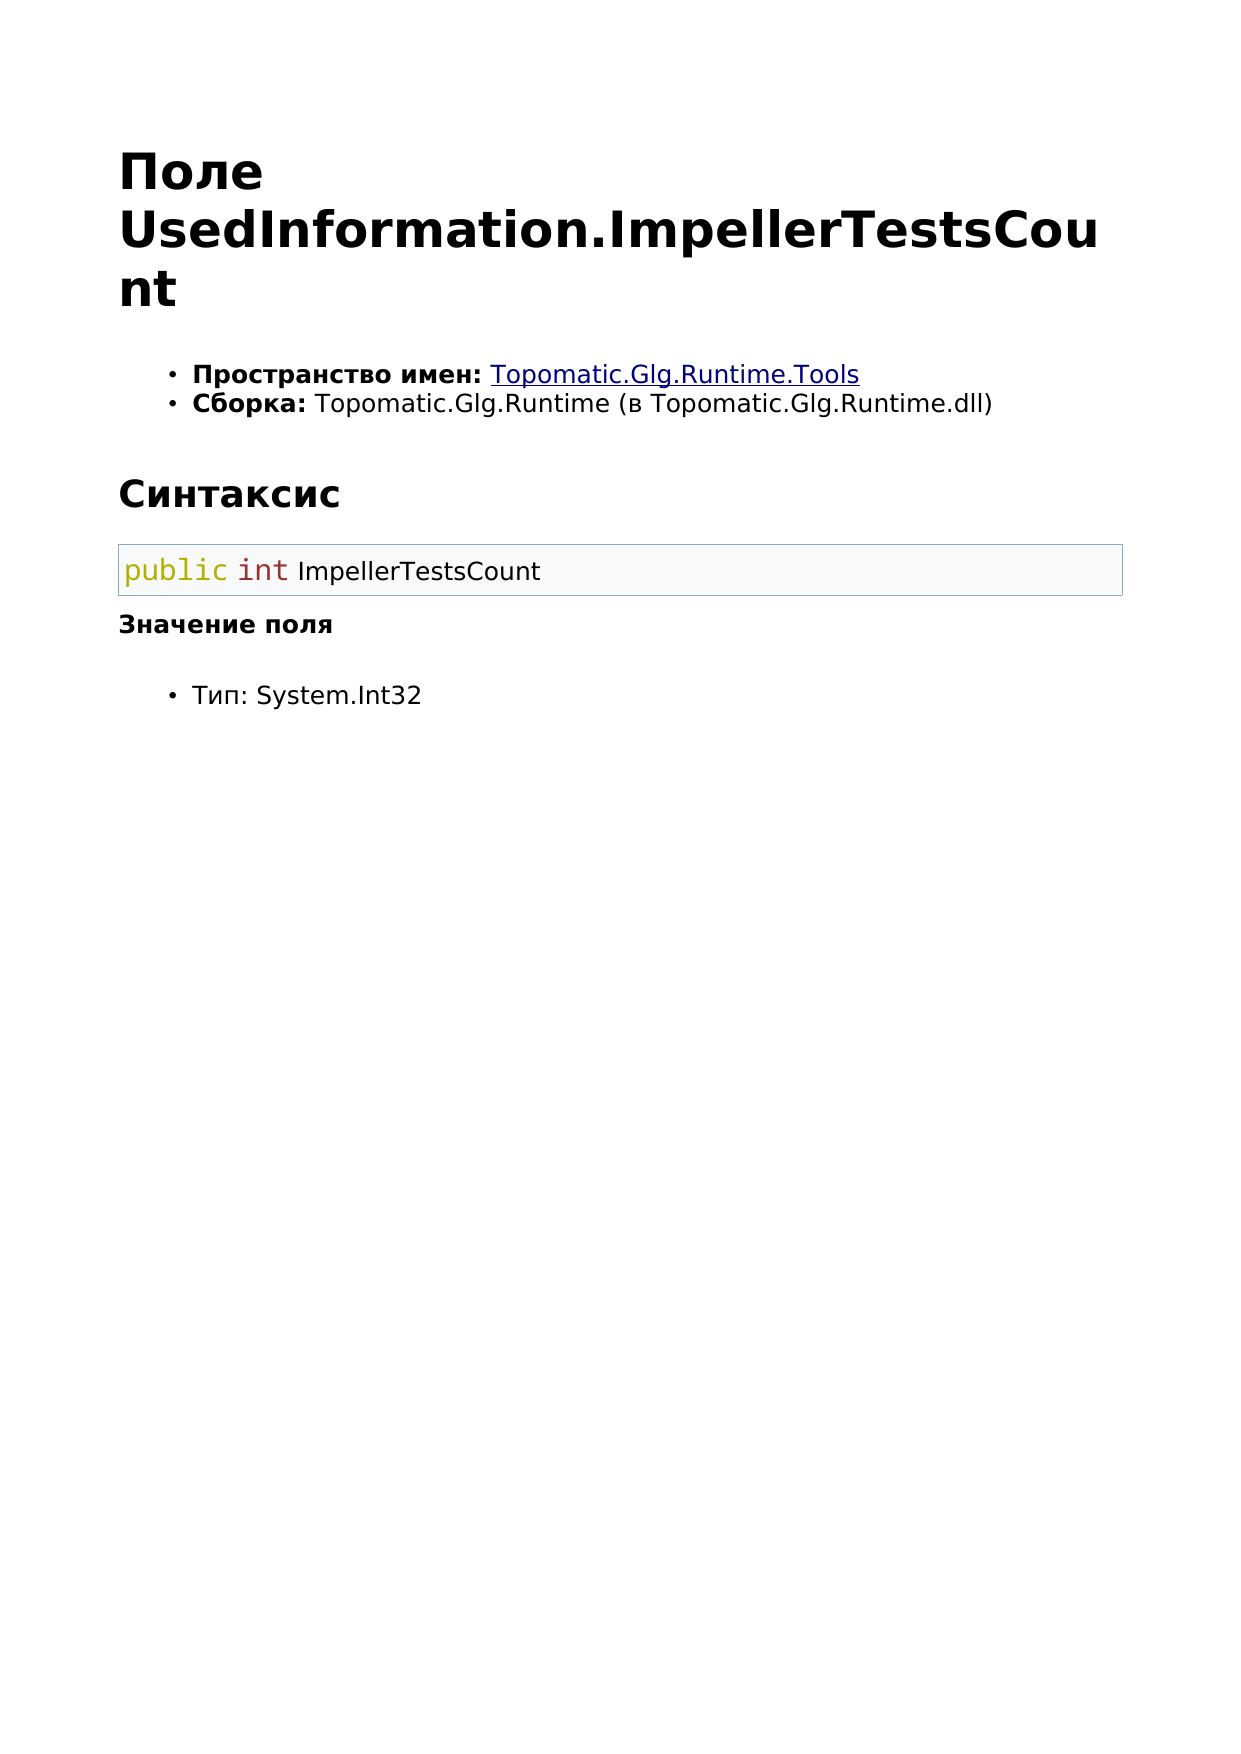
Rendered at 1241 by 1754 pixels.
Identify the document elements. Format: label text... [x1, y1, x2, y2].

list Тип: System.Int32 [177, 681, 1122, 710]
table_header public int ImpellerTestsCount [119, 545, 1122, 595]
list Пространство имен: Topomatic.Glg.Runtime.Tools [177, 360, 1122, 389]
subtitle Синтаксис [118, 473, 1122, 516]
list Сборка: Topomatic.Glg.Runtime (в Topomatic.Glg.Runtime.dll) [177, 389, 1122, 418]
text Значение поля [118, 610, 1122, 639]
subtitle Поле UsedInformation.ImpellerTestsCount [118, 143, 1122, 318]
